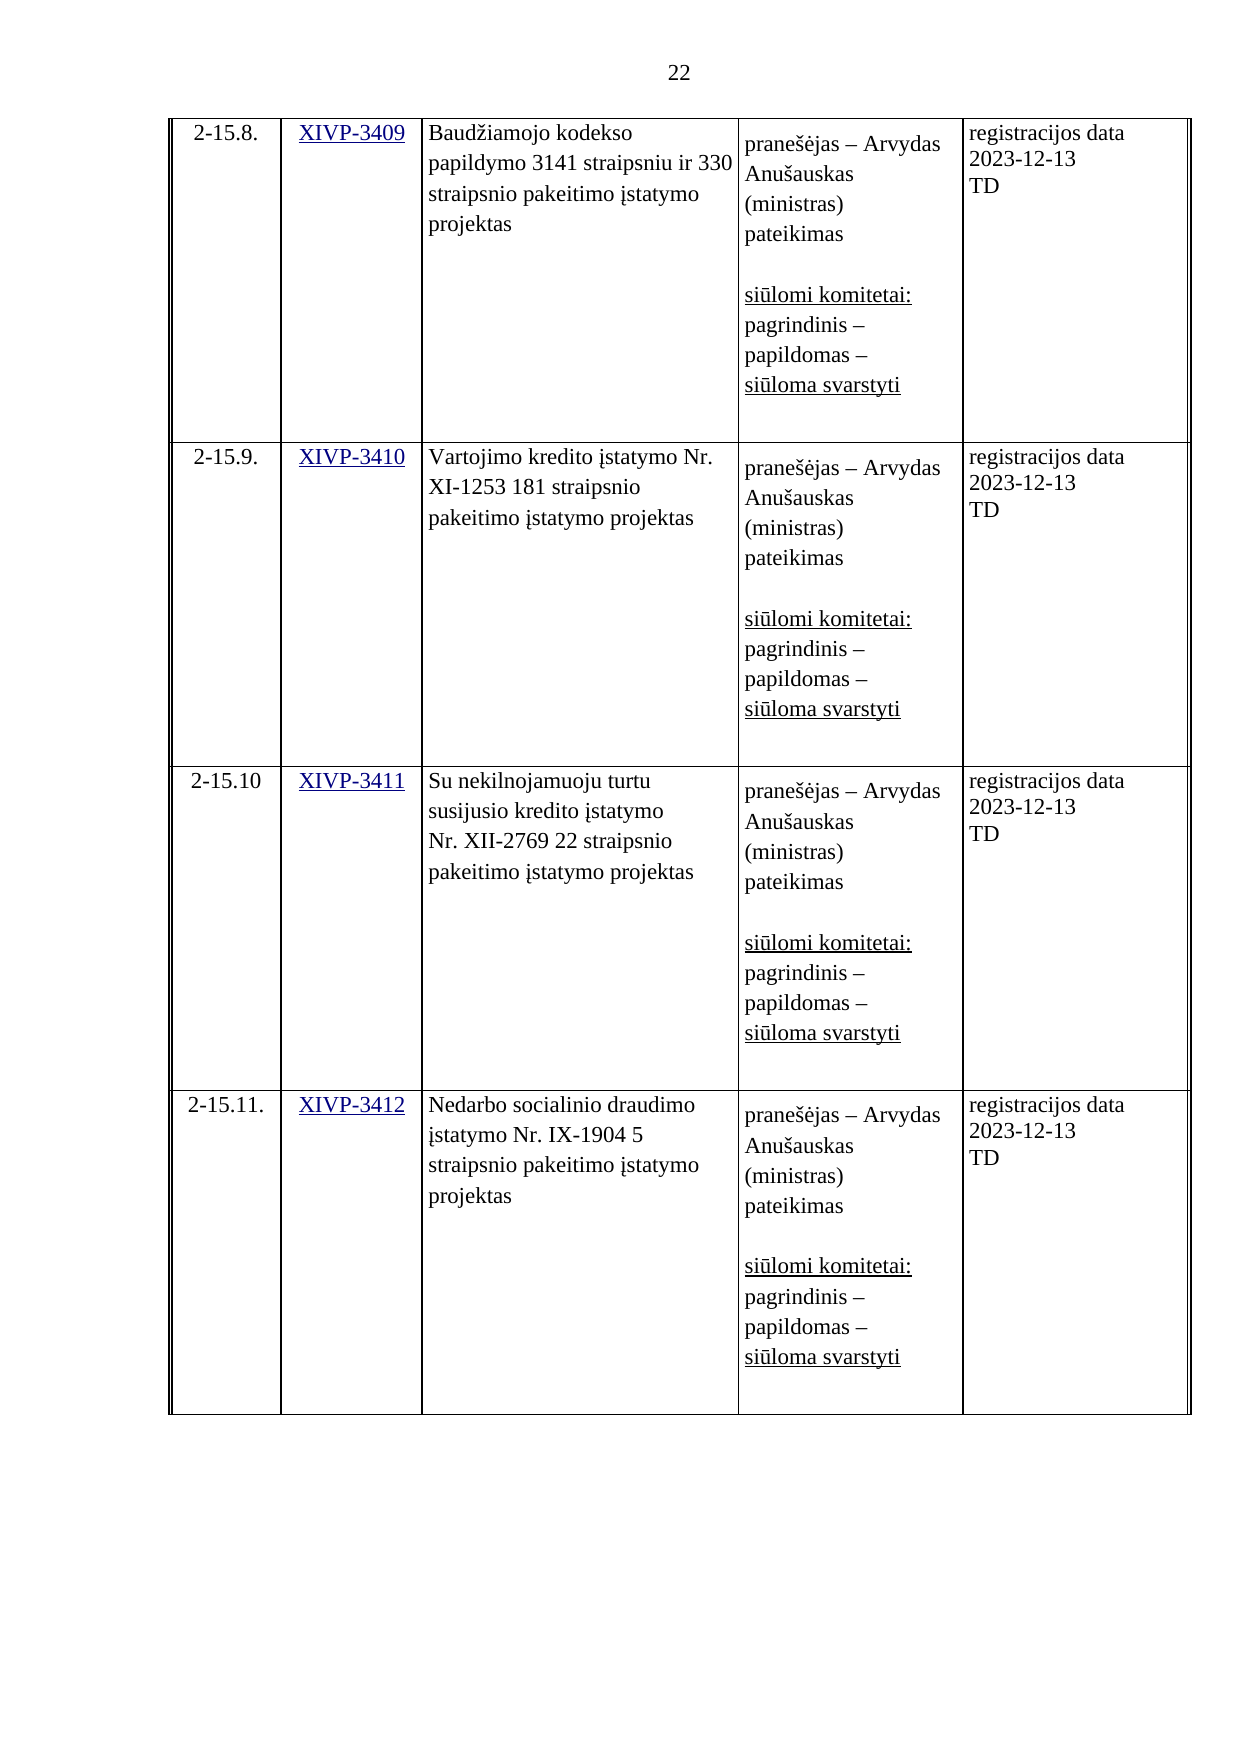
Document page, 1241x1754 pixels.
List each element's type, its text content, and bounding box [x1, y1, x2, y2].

table_cell [1192, 766, 1240, 1090]
table_cell 2-15.10 [173, 767, 280, 1090]
table_cell XIVP-3409 [282, 119, 421, 442]
table_cell [1192, 442, 1240, 766]
table_cell pranešėjas – Arvydas Anušauskas (ministras) pateikimas siūlomi komitetai: pagrindinis – papildomas – siūloma svarstyti [739, 1091, 962, 1414]
table_cell Su nekilnojamuoju turtu susijusio kredito įstatymo Nr. XII-2769 22 straipsnio pakeitimo įstatymo projektas [423, 767, 738, 1090]
table_cell registracijos data 2023-12-13 TD [964, 119, 1187, 442]
table_cell 2-15.9. [173, 443, 280, 766]
table_cell Vartojimo kredito įstatymo Nr. XI-1253 181 straipsnio pakeitimo įstatymo projektas [423, 443, 738, 766]
table_cell XIVP-3411 [282, 767, 421, 1090]
table_cell pranešėjas – Arvydas Anušauskas (ministras) pateikimas siūlomi komitetai: pagrindinis – papildomas – siūloma svarstyti [739, 443, 962, 766]
table_cell XIVP-3410 [282, 443, 421, 766]
table_cell Baudžiamojo kodekso papildymo 3141 straipsniu ir 330 straipsnio pakeitimo įstatymo projektas [423, 119, 738, 442]
table_cell registracijos data 2023-12-13 TD [964, 443, 1187, 766]
table_cell XIVP-3412 [282, 1091, 421, 1414]
table_cell registracijos data 2023-12-13 TD [964, 1091, 1187, 1414]
table_cell Nedarbo socialinio draudimo įstatymo Nr. IX-1904 5 straipsnio pakeitimo įstatymo projektas [423, 1091, 738, 1414]
table_cell [1192, 118, 1240, 442]
table_cell registracijos data 2023-12-13 TD [964, 767, 1187, 1090]
table_cell [1192, 1090, 1240, 1414]
table_cell 2-15.11. [173, 1091, 280, 1414]
table_cell pranešėjas – Arvydas Anušauskas (ministras) pateikimas siūlomi komitetai: pagrindinis – papildomas – siūloma svarstyti [739, 767, 962, 1090]
table_cell pranešėjas – Arvydas Anušauskas (ministras) pateikimas siūlomi komitetai: pagrindinis – papildomas – siūloma svarstyti [739, 119, 962, 442]
table_cell 2-15.8. [173, 119, 280, 442]
